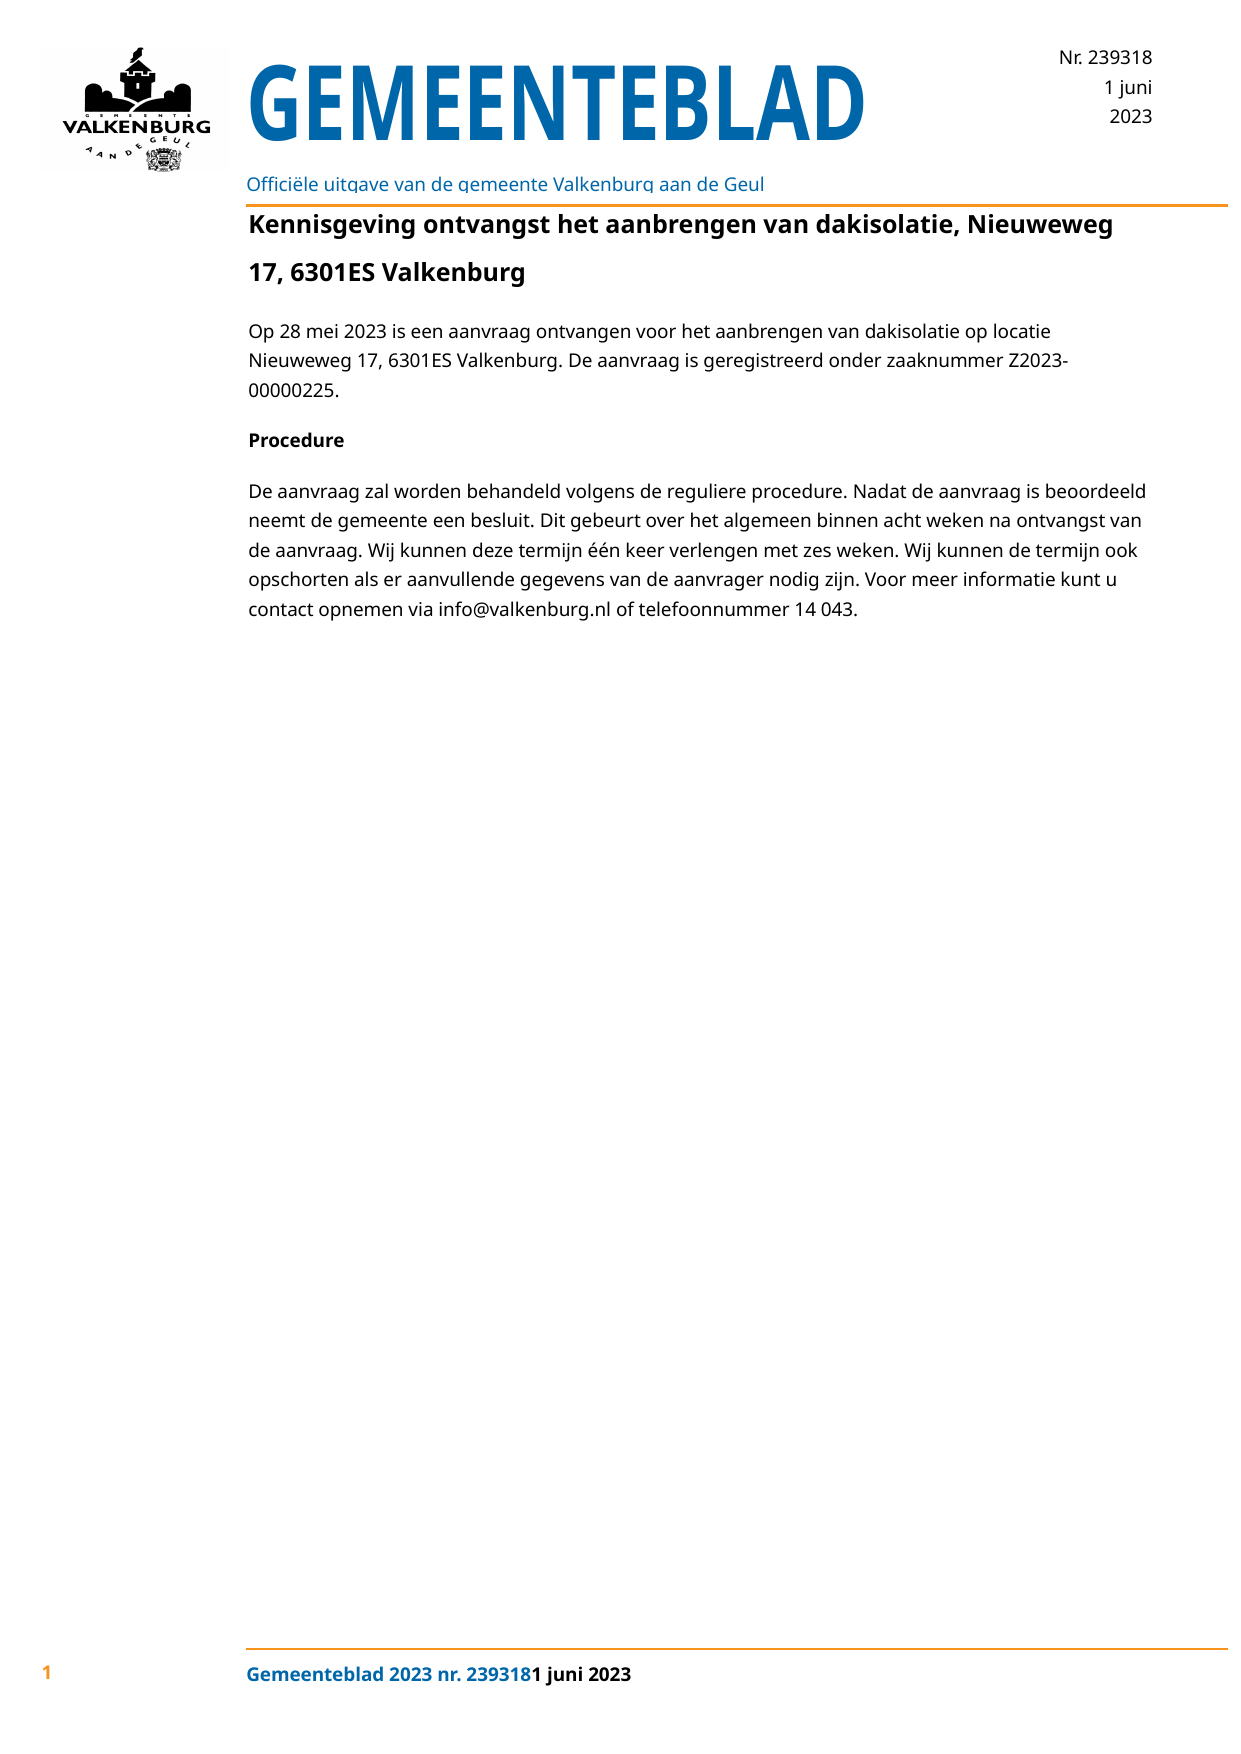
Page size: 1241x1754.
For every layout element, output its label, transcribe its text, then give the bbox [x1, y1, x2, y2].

text Kennisgeving ontvangst het aanbrengen van dakisolatie, Nieuweweg 17, 6301ES Valkenburg [248, 207, 1152, 288]
text Op 28 mei 2023 is een aanvraag ontvangen voor het aanbrengen van dakisolatie op locatie Nieuweweg 17, 6301ES Valkenburg. De aanvraag is geregistreerd onder zaaknummer Z2023-00000225. [248, 318, 1152, 403]
text De aanvraag zal worden behandeld volgens de reguliere procedure. Nadat de aanvraag is beoordeeld neemt de gemeente een besluit. Dit gebeurt over het algemeen binnen acht weken na ontvangst van de aanvraag. Wij kunnen deze termijn één keer verlengen met zes weken. Wij kunnen de termijn ook opschorten als er aanvullende gegevens van de aanvrager nodig zijn. Voor meer informatie kunt u contact opnemen via info@valkenburg.nl of telefoonnummer 14 043. [248, 478, 1152, 622]
picture [41, 47, 231, 172]
text Procedure [248, 427, 1152, 453]
